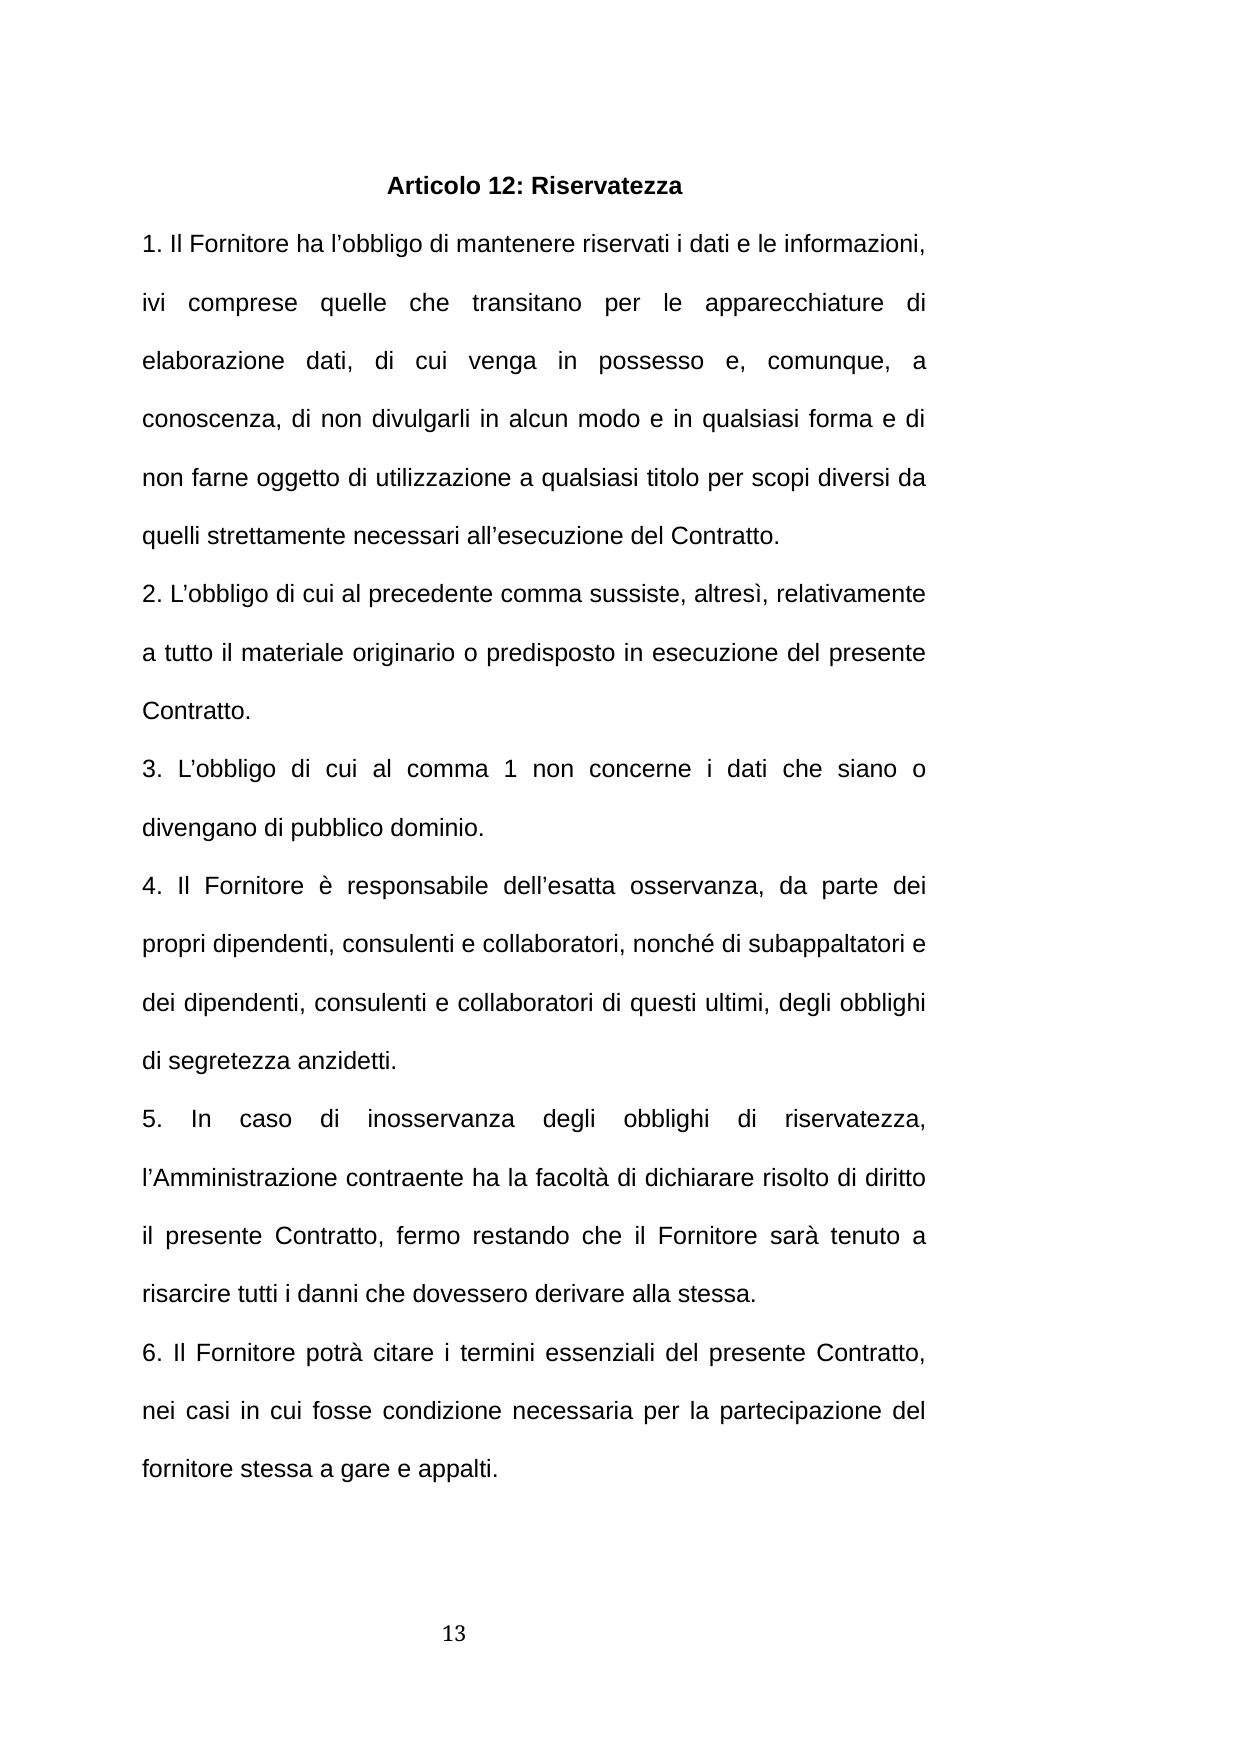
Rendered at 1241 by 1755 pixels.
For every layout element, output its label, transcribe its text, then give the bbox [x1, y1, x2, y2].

text 1. Il Fornitore ha l’obbligo di mantenere riservati i dati e le informazioni, ivi comprese quelle che transitano per le apparecchiature di elaborazione dati, di cui venga in possesso e, comunque, a conoscenza, di non divulgarli in alcun modo e in qualsiasi forma e di non farne oggetto di utilizzazione a qualsiasi titolo per scopi diversi da quelli strettamente necessari all’esecuzione del Contratto. [142, 206, 927, 556]
text 5. In caso di inosservanza degli obblighi di riservatezza, l’Amministrazione contraente ha la facoltà di dichiarare risolto di diritto il presente Contratto, fermo restando che il Fornitore sarà tenuto a risarcire tutti i danni che dovessero derivare alla stessa. [142, 1081, 927, 1314]
text 2. L’obbligo di cui al precedente comma sussiste, altresì, relativamente a tutto il materiale originario o predisposto in esecuzione del presente Contratto. [142, 556, 927, 731]
text Articolo 12: Riservatezza [142, 148, 927, 206]
text 6. Il Fornitore potrà citare i termini essenziali del presente Contratto, nei casi in cui fosse condizione necessaria per la partecipazione del fornitore stessa a gare e appalti. [142, 1314, 927, 1489]
text 3. L’obbligo di cui al comma 1 non concerne i dati che siano o divengano di pubblico dominio. [142, 731, 927, 848]
text 4. Il Fornitore è responsabile dell’esatta osservanza, da parte dei propri dipendenti, consulenti e collaboratori, nonché di subappaltatori e dei dipendenti, consulenti e collaboratori di questi ultimi, degli obblighi di segretezza anzidetti. [142, 848, 927, 1081]
